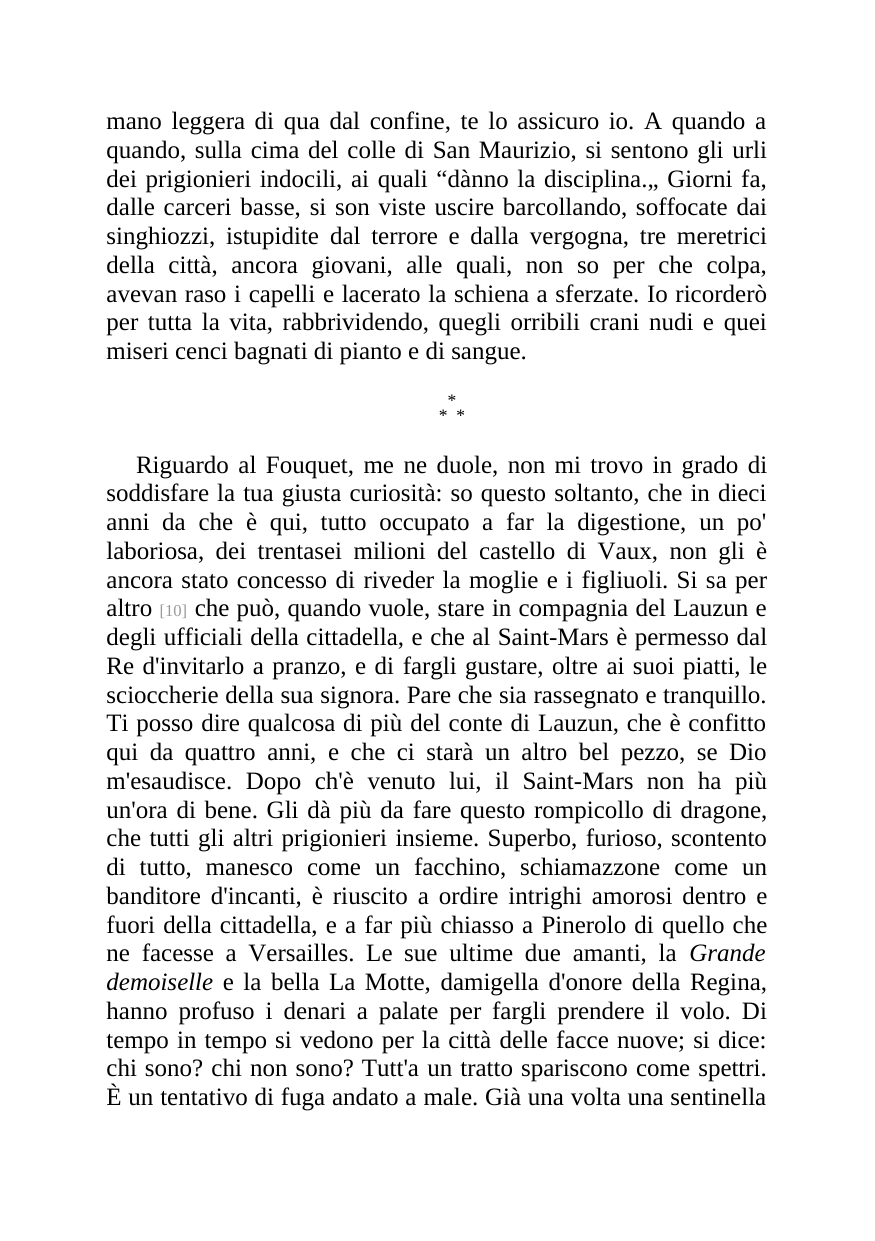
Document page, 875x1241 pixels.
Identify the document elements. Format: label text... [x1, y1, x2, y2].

text mano leggera di qua dal confine, te lo assicuro io. A quando a quando, sulla cima del colle di San Maurizio, si sentono gli urli dei prigionieri indocili, ai quali “dànno la disciplina.„ Giorni fa, dalle carceri basse, si son viste uscire barcollando, soffocate dai singhiozzi, istupidite dal terrore e dalla vergogna, tre meretrici della città, ancora giovani, alle quali, non so per che colpa, avevan raso i capelli e lacerato la schiena a sferzate. Io ricorderò per tutta la vita, rabbrividendo, quegli orribili crani nudi e quei miseri cenci bagnati di pianto e di sangue. [106, 106, 768, 365]
text *** [106, 390, 768, 425]
text Riguardo al Fouquet, me ne duole, non mi trovo in grado di soddisfare la tua giusta curiosità: so questo soltanto, che in dieci anni da che è qui, tutto occupato a far la digestione, un po' laboriosa, dei trentasei milioni del castello di Vaux, non gli è ancora stato concesso di riveder la moglie e i figliuoli. Si sa per altro [10] che può, quando vuole, stare in compagnia del Lauzun e degli ufficiali della cittadella, e che al Saint-Mars è permesso dal Re d'invitarlo a pranzo, e di fargli gustare, oltre ai suoi piatti, le scioccherie della sua signora. Pare che sia rassegnato e tranquillo. Ti posso dire qualcosa di più del conte di Lauzun, che è confitto qui da quattro anni, e che ci starà un altro bel pezzo, se Dio m'esaudisce. Dopo ch'è venuto lui, il Saint-Mars non ha più un'ora di bene. Gli dà più da fare questo rompicollo di dragone, che tutti gli altri prigionieri insieme. Superbo, furioso, scontento di tutto, manesco come un facchino, schiamazzone come un banditore d'incanti, è riuscito a ordire intrighi amorosi dentro e fuori della cittadella, e a far più chiasso a Pinerolo di quello che ne facesse a Versailles. Le sue ultime due amanti, la Grande demoiselle e la bella La Motte, damigella d'onore della Regina, hanno profuso i denari a palate per fargli prendere il volo. Di tempo in tempo si vedono per la città delle facce nuove; si dice: chi sono? chi non sono? Tutt'a un tratto spariscono come spettri. È un tentativo di fuga andato a male. Già una volta una sentinella [106, 450, 768, 1111]
